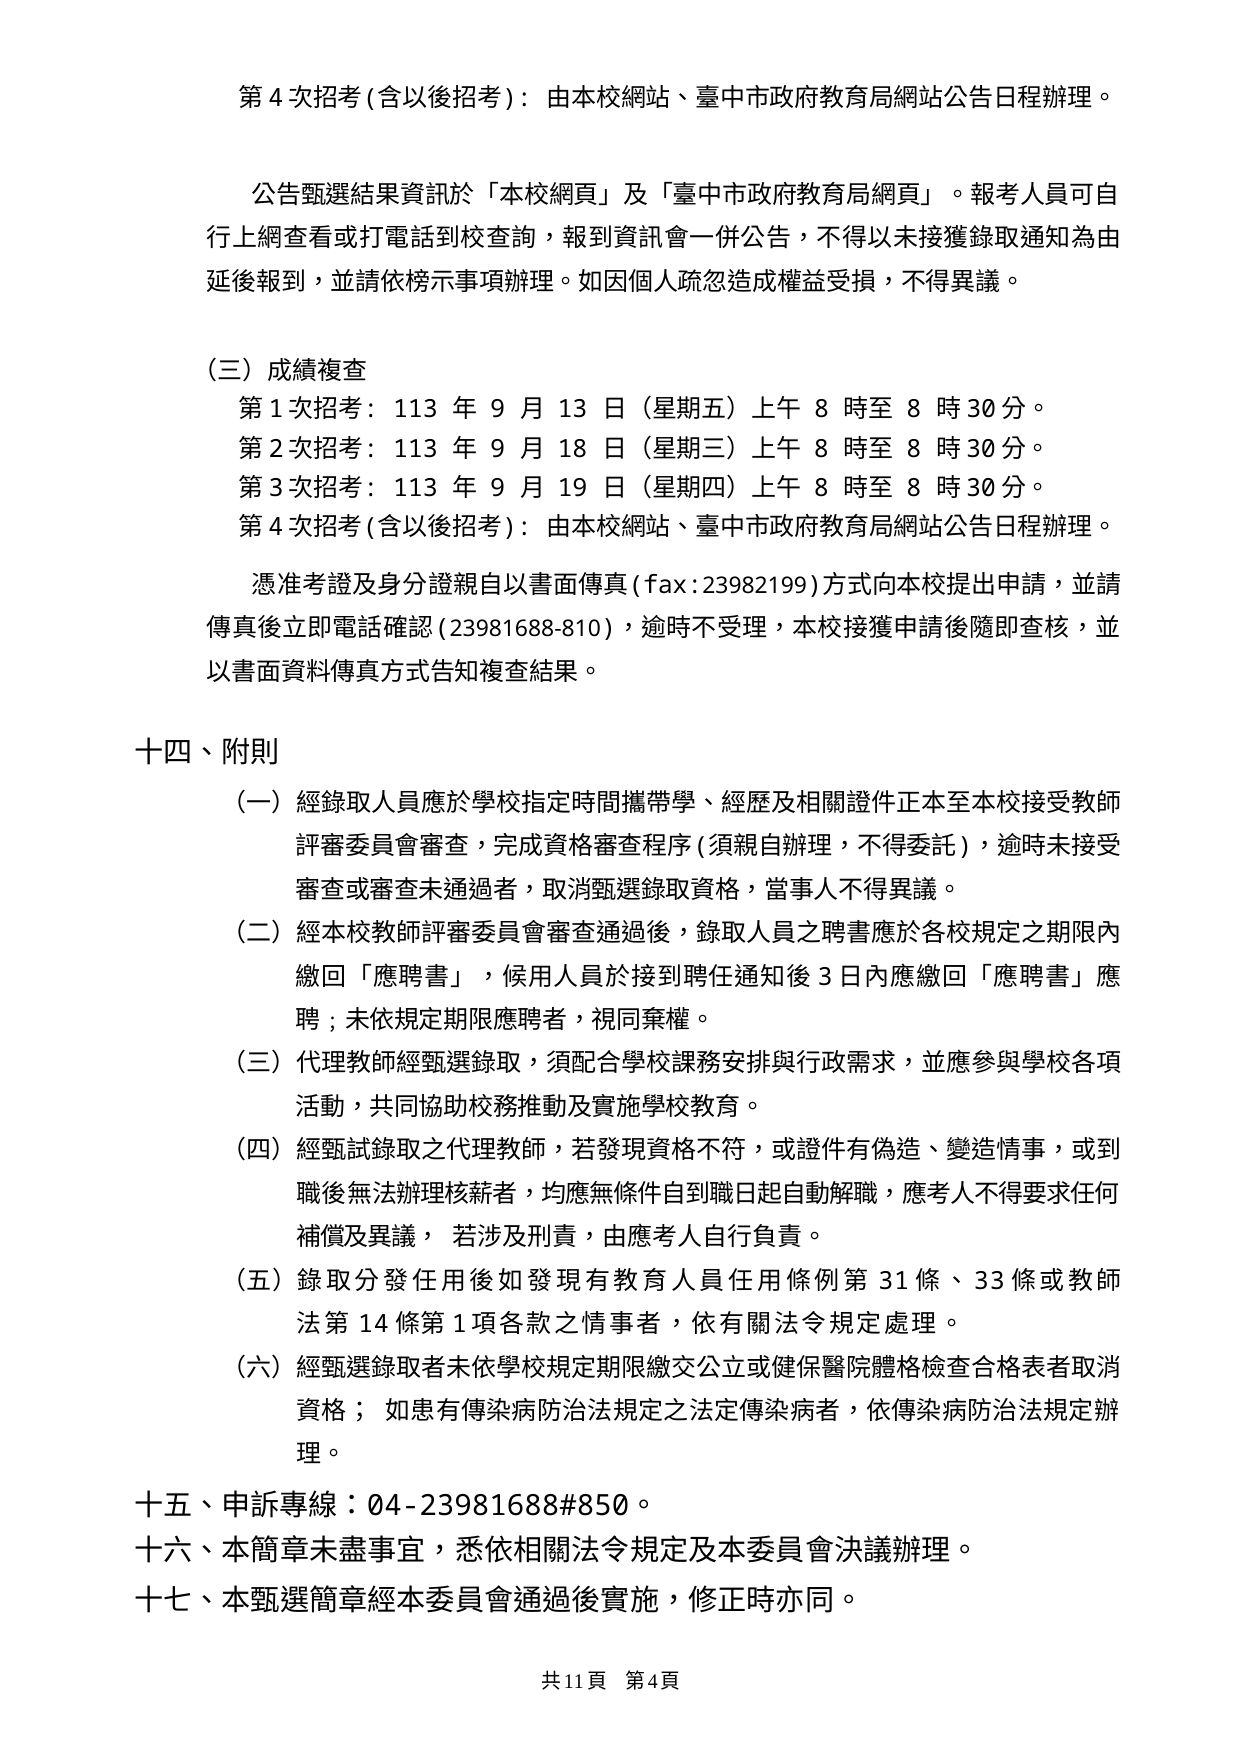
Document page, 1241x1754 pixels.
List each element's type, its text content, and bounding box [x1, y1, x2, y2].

text （三）成績複查 [192, 350, 1122, 386]
text （六）經甄選錄取者未依學校規定期限繳交公立或健保醫院體格檢查合格表者取消資格； 如患有傳染病防治法規定之法定傳染病者，依傳染病防治法規定辦理。 [221, 1347, 1122, 1470]
text （一）經錄取人員應於學校指定時間攜帶學、經歷及相關證件正本至本校接受教師評審委員會審查，完成資格審查程序(須親自辦理，不得委託)，逾時未接受審查或審查未通過者，取消甄選錄取資格，當事人不得異議。 [221, 782, 1121, 905]
text （二）經本校教師評審委員會審查通過後，錄取人員之聘書應於各校規定之期限內繳回「應聘書」，候用人員於接到聘任通知後3日內應繳回「應聘書」應聘﹔未依規定期限應聘者，視同棄權。 [221, 913, 1122, 1036]
text 十五、申訴專線：04-23981688#850。 [134, 1490, 1122, 1522]
text 第4次招考(含以後招考): 由本校網站、臺中市政府教育局網站公告日程辦理。 [184, 75, 1122, 114]
text 第1次招考: 113 年 9 月 13 日（星期五）上午 8 時至 8 時30分。 [184, 386, 1122, 426]
text 第2次招考: 113 年 9 月 18 日（星期三）上午 8 時至 8 時30分。 [184, 426, 1122, 465]
text 十七、本甄選簡章經本委員會通過後實施，修正時亦同。 [134, 1579, 1042, 1617]
text 第3次招考: 113 年 9 月 19 日（星期四）上午 8 時至 8 時30分。 [184, 465, 1122, 504]
text （三）代理教師經甄選錄取，須配合學校課務安排與行政需求，並應參與學校各項活動，共同協助校務推動及實施學校教育。 [221, 1043, 1122, 1123]
text 第4次招考(含以後招考): 由本校網站、臺中市政府教育局網站公告日程辦理。 [184, 504, 1122, 543]
text 公告甄選結果資訊於「本校網頁」及「臺中市政府教育局網頁」。報考人員可自行上網查看或打電話到校查詢，報到資訊會一併公告，不得以未接獲錄取通知為由延後報到，並請依榜示事項辦理。如因個人疏忽造成權益受損，不得異議。 [207, 174, 1122, 297]
text （四）經甄試錄取之代理教師，若發現資格不符，或證件有偽造、變造情事，或到職後無法辦理核薪者，均應無條件自到職日起自動解職，應考人不得要求任何補償及異議， 若涉及刑責，由應考人自行負責。 [221, 1130, 1122, 1253]
text 十四、附則 [134, 736, 1122, 770]
text 十六、本簡章未盡事宜，悉依相關法令規定及本委員會決議辦理。 [134, 1534, 1122, 1567]
text （五）錄取分發任用後如發現有教育人員任用條例第31條、33條或教師法第14條第1項各款之情事者，依有關法令規定處理。 [221, 1260, 1122, 1340]
text 憑准考證及身分證親自以書面傳真(fax:23982199)方式向本校提出申請，並請傳真後立即電話確認(23981688-810)，逾時不受理，本校接獲申請後隨即查核，並以書面資料傳真方式告知複查結果。 [207, 564, 1122, 687]
